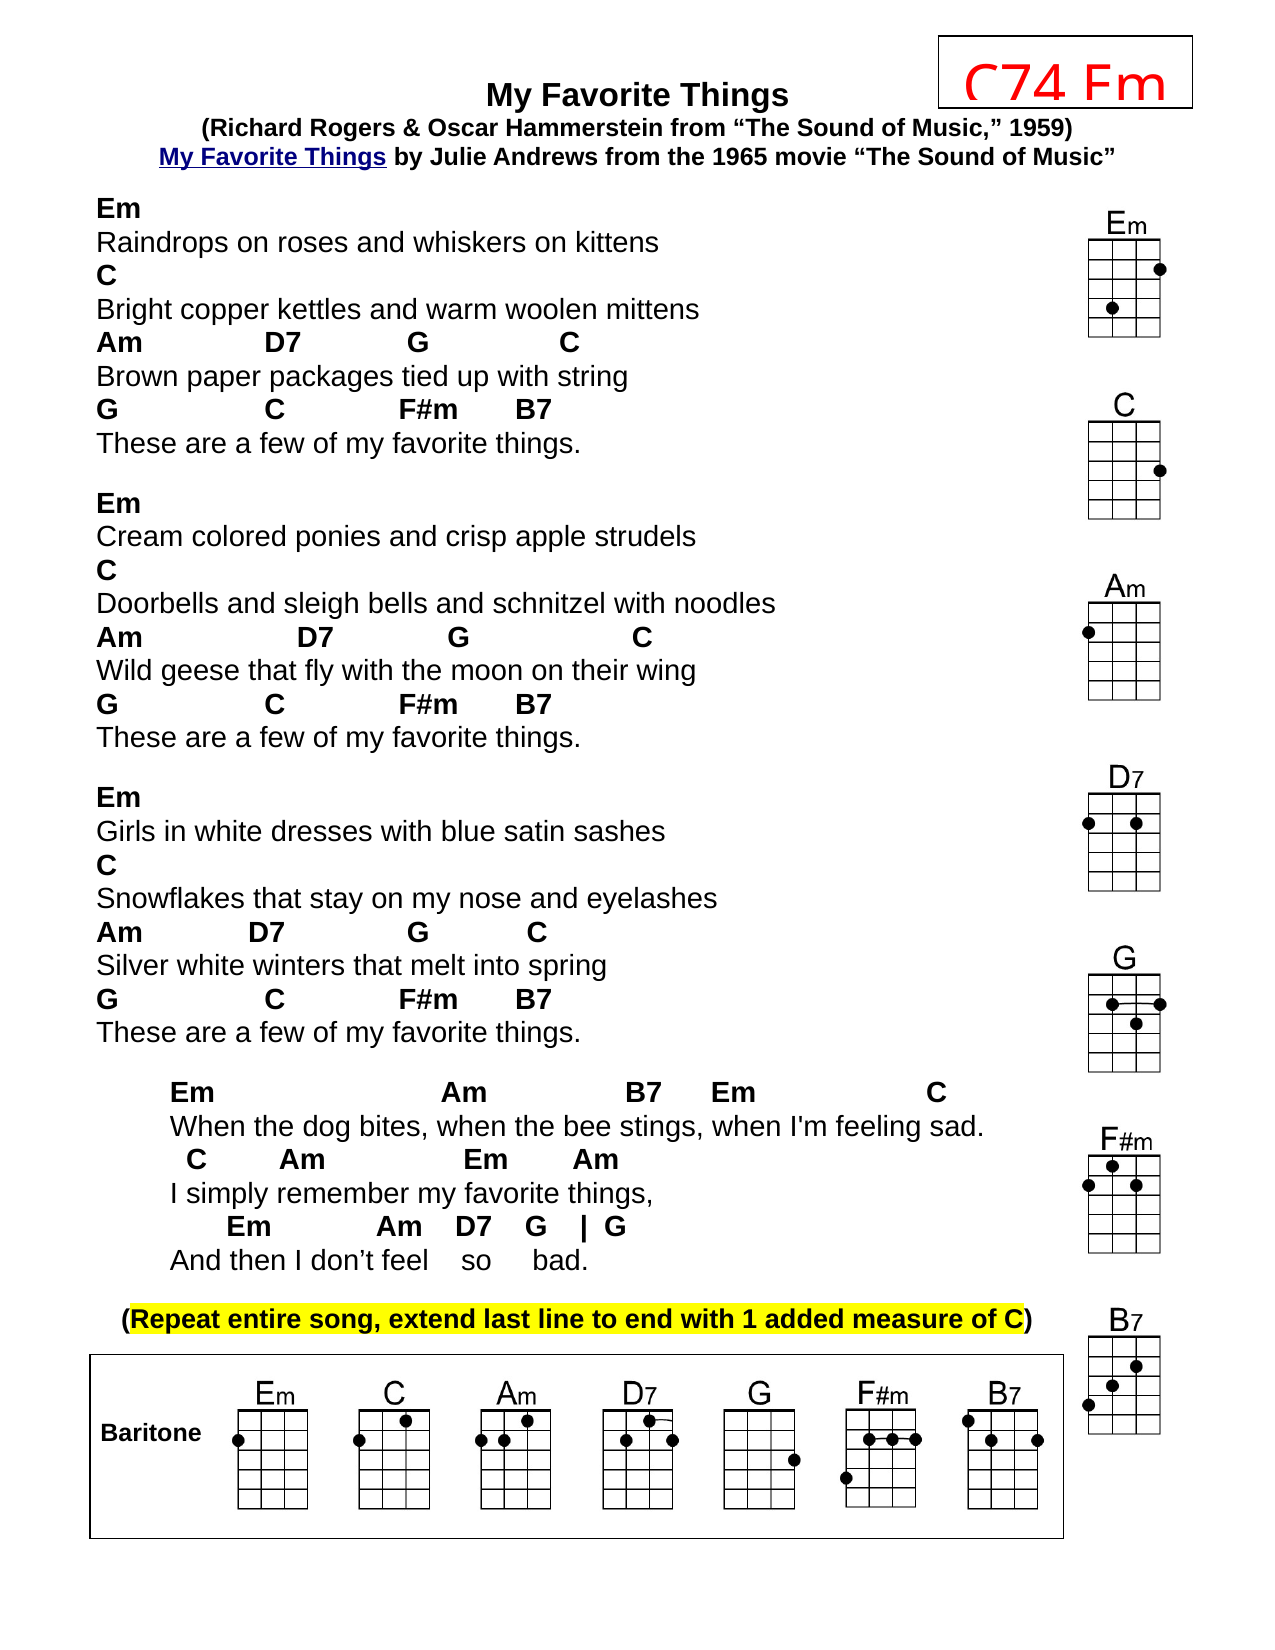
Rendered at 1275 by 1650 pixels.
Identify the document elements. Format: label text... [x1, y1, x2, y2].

table_cell [455, 1355, 577, 1538]
picture [340, 1360, 448, 1528]
picture [219, 1360, 326, 1528]
picture [1069, 553, 1179, 719]
text My Favorite Things [939, 37, 1192, 107]
picture [462, 1360, 569, 1528]
table_cell [1064, 548, 1185, 738]
table_cell [1064, 739, 1185, 920]
picture [1069, 925, 1179, 1091]
text My Favorite Things by Julie Andrews from the 1965 movie “The Sound of Music” [90, 142, 1185, 171]
picture [949, 1360, 1056, 1528]
table_cell [1064, 1101, 1185, 1282]
picture [1069, 1106, 1179, 1272]
table_cell [1064, 367, 1185, 548]
text (Richard Rogers & Oscar Hammerstein from “The Sound of Music,” 1959) [90, 113, 1185, 142]
table_cell [820, 1355, 942, 1538]
table_cell [577, 1355, 698, 1538]
picture [1069, 191, 1179, 356]
table_header Em Raindrops on roses and whiskers on kittens C Bright copper kettles and warm woolen mittens Am D7 G C Brown paper packages tied up with string G C F#m B7 These are a few of my favorite things. Em Cream colored ponies and crisp apple strudels C Doorbells and sleigh bells and schnitzel with noodles Am D7 G C Wild geese that fly with the moon on their wing G C F#m B7 These are a few of my favorite things. Em Girls in white dresses with blue satin sashes C Snowflakes that stay on my nose and eyelashes Am D7 G C Silver white winters that melt into spring G C F#m B7 These are a few of my favorite things. Em Am B7 Em C When the dog bites, when the bee stings, when I'm feeling sad. C Am Em Am I simply remember my favorite things, Em Am D7 G | G And then I don’t feel so bad. (Repeat entire song, extend last line to end with 1 added measure of C) [90, 185, 1063, 1354]
table_cell [942, 1355, 1063, 1538]
table_cell [1064, 920, 1185, 1101]
picture [1069, 744, 1179, 910]
picture [1069, 1288, 1179, 1453]
picture [705, 1360, 813, 1528]
picture [584, 1360, 691, 1528]
text My Favorite Things [90, 36, 1185, 113]
table_cell [212, 1355, 333, 1538]
table_cell [333, 1355, 455, 1538]
picture [827, 1361, 934, 1526]
picture [1069, 372, 1179, 538]
table_cell [1064, 1282, 1185, 1538]
table_header [1064, 185, 1185, 367]
table_cell Baritone [91, 1355, 212, 1538]
text C74 Em [954, 44, 1177, 100]
table_cell [698, 1355, 820, 1538]
